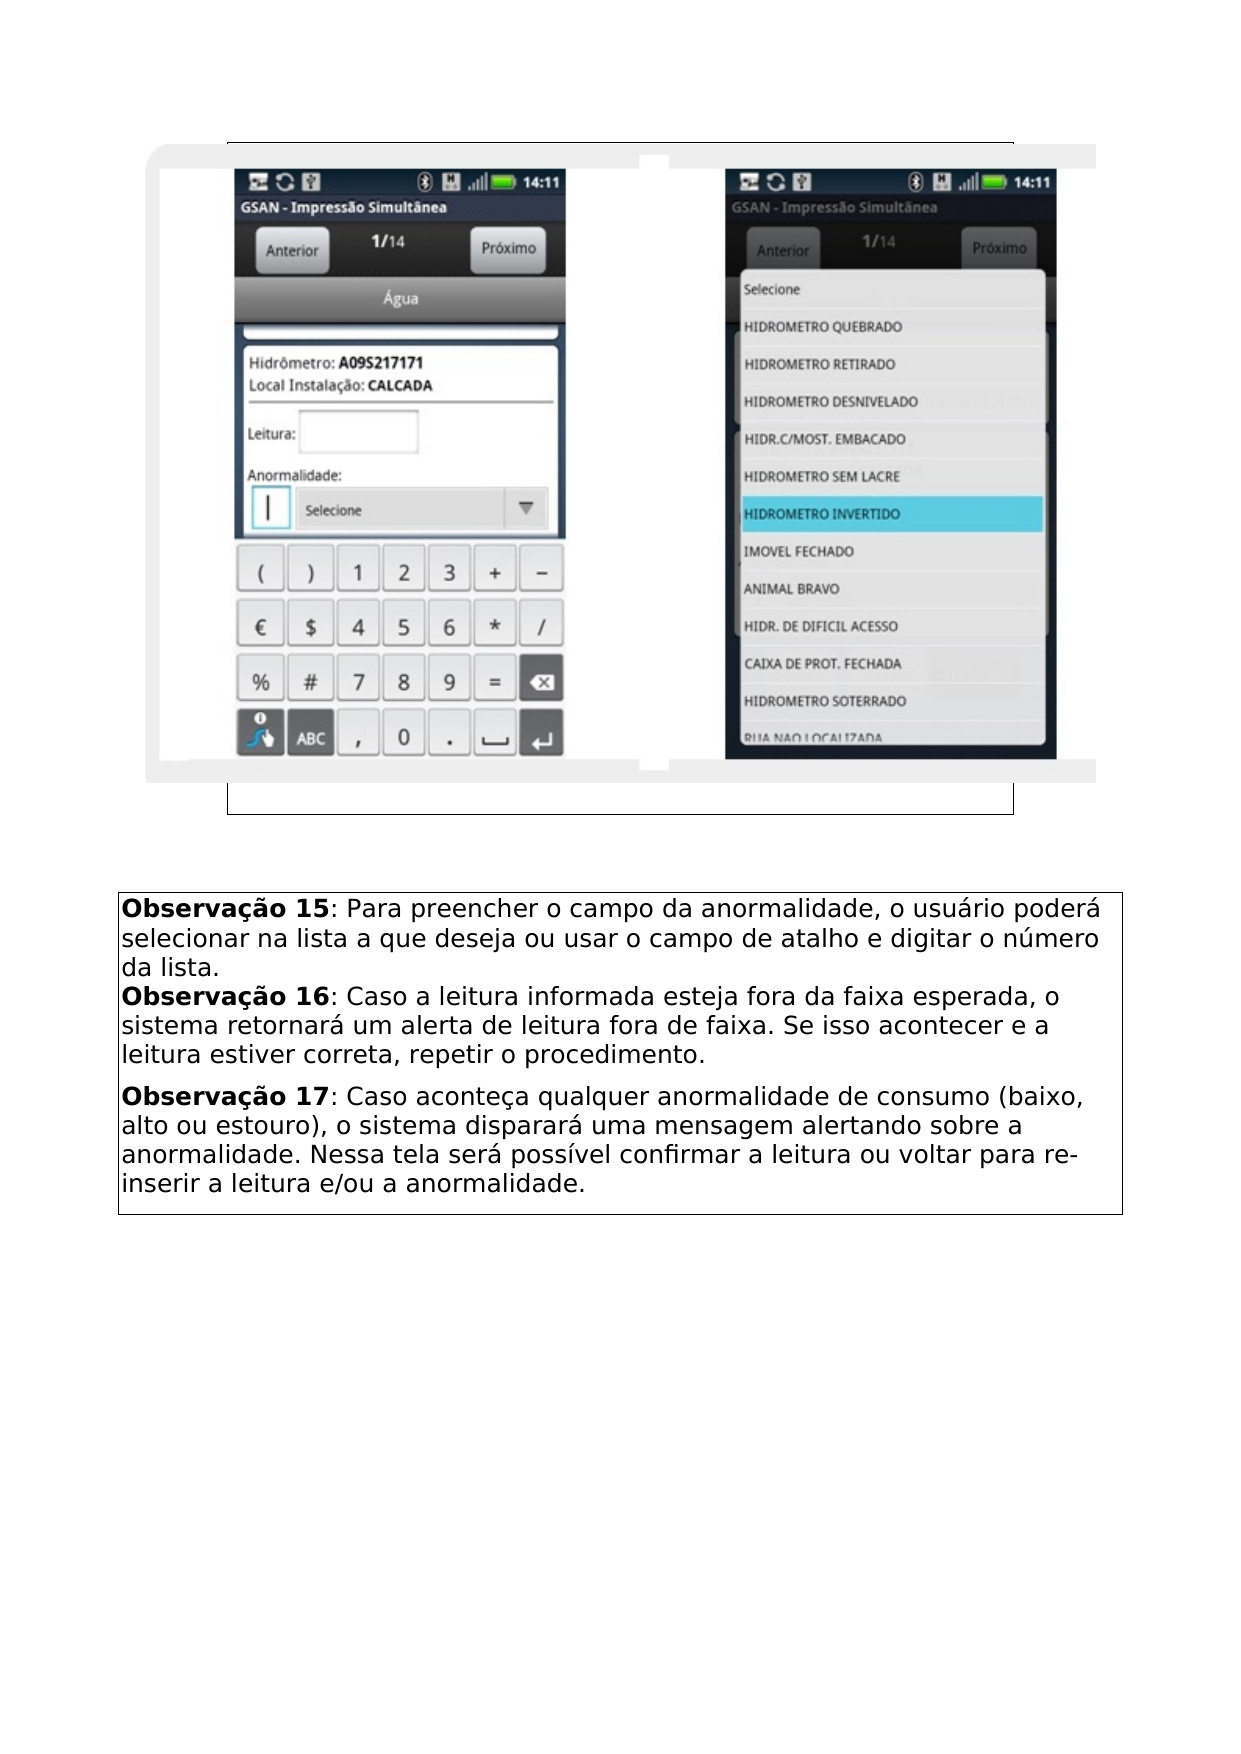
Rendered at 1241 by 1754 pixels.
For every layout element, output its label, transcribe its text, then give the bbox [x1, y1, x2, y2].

table_header [228, 783, 1013, 814]
table_header Observação 15: Para preencher o campo da anormalidade, o usuário poderá selecionar na lista a que deseja ou usar o campo de atalho e digitar o número da lista. Observação 16: Caso a leitura informada esteja fora da faixa esperada, o sistema retornará um alerta de leitura fora de faixa. Se isso acontecer e a leitura estiver correta, repetir o procedimento. Observação 17: Caso aconteça qualquer anormalidade de consumo (baixo, alto ou estouro), o sistema disparará uma mensagem alertando sobre a anormalidade. Nessa tela será possível confirmar a leitura ou voltar para re-inserir a leitura e/ou a anormalidade. [119, 893, 1122, 1214]
picture [144, 144, 1096, 783]
